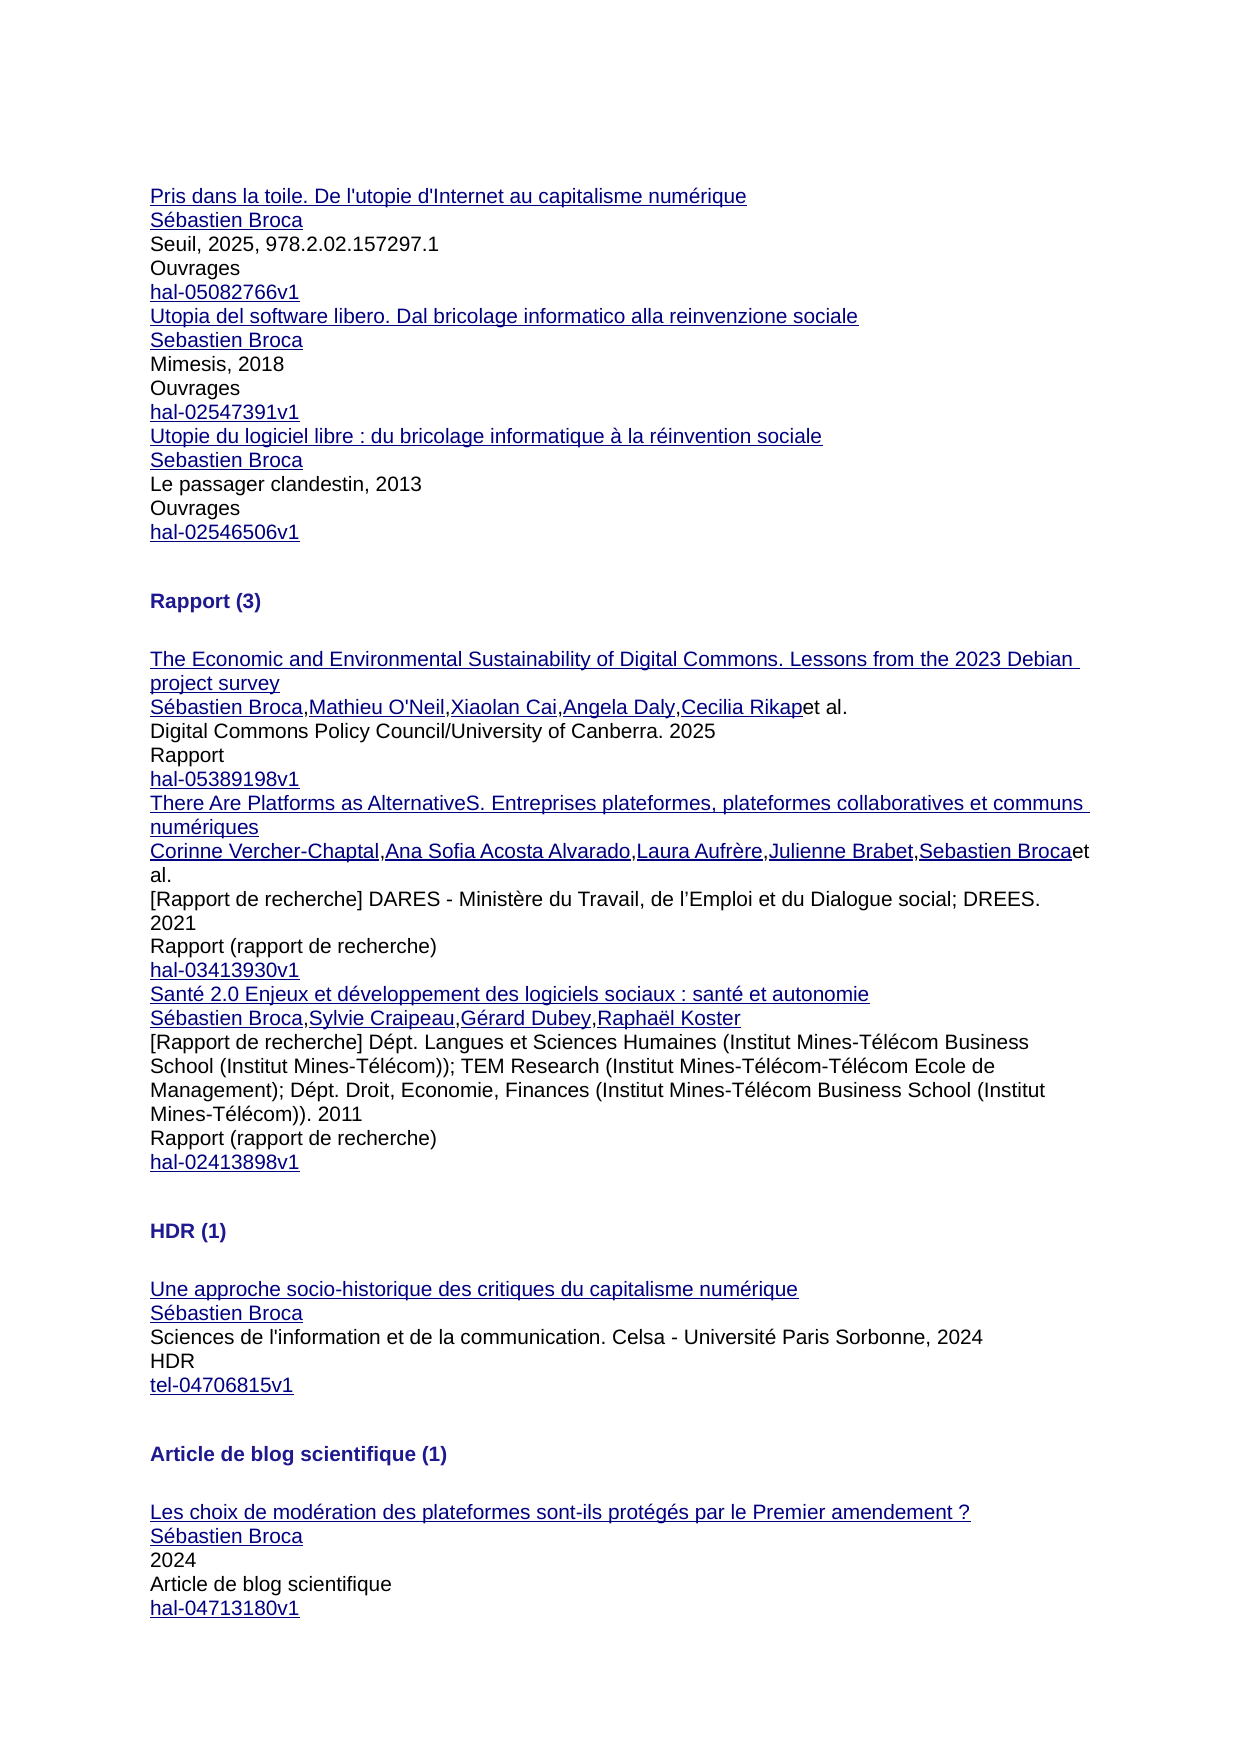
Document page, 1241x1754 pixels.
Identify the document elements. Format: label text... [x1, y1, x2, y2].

subtitle Article de blog scientifique (1) [150, 1442, 1090, 1466]
table_cell There Are Platforms as AlternativeS. Entreprises plateformes, plateformes collaboratives et communs [150, 791, 1090, 812]
subtitle HDR (1) [150, 1219, 1090, 1243]
table_cell Utopie du logiciel libre : du bricolage informatique à la réinvention sociale Sebastien Broca Le passager clandestin, 2013 Ouvrages hal-02546506v1 [150, 424, 1090, 544]
table_header Les choix de modération des plateformes sont-ils protégés par le Premier amendement ? Sébastien Broca 2024 Article de blog scientifique hal-04713180v1 [150, 1500, 1090, 1620]
table_cell numériques Corinne Vercher-Chaptal,Ana Sofia Acosta Alvarado,Laura Aufrère,Julienne Brabet,Sebastien Brocaet al. [Rapport de recherche] DARES - Ministère du Travail, de l’Emploi et du Dialogue social; DREES. 2021 Rapport (rapport de recherche) hal-03413930v1 [150, 813, 1090, 982]
table_header Pris dans la toile. De l'utopie d'Internet au capitalisme numérique Sébastien Broca Seuil, 2025, 978.2.02.157297.1 Ouvrages hal-05082766v1 [150, 184, 1090, 304]
table_header The Economic and Environmental Sustainability of Digital Commons. Lessons from the 2023 Debian project survey Sébastien Broca,Mathieu O'Neil,Xiaolan Cai,Angela Daly,Cecilia Rikapet al. Digital Commons Policy Council/University of Canberra. 2025 Rapport hal-05389198v1 [150, 647, 1090, 791]
table_cell Utopia del software libero. Dal bricolage informatico alla reinvenzione sociale Sebastien Broca Mimesis, 2018 Ouvrages hal-02547391v1 [150, 304, 1090, 424]
table_header Une approche socio-historique des critiques du capitalisme numérique Sébastien Broca Sciences de l'information et de la communication. Celsa - Université Paris Sorbonne, 2024 HDR tel-04706815v1 [150, 1277, 1090, 1397]
subtitle Rapport (3) [150, 588, 1090, 612]
table_cell Santé 2.0 Enjeux et développement des logiciels sociaux : santé et autonomie Sébastien Broca,Sylvie Craipeau,Gérard Dubey,Raphaël Koster [Rapport de recherche] Dépt. Langues et Sciences Humaines (Institut Mines-Télécom Business School (Institut Mines-Télécom)); TEM Research (Institut Mines-Télécom-Télécom Ecole de Management); Dépt. Droit, Economie, Finances (Institut Mines-Télécom Business School (Institut Mines-Télécom)). 2011 Rapport (rapport de recherche) hal-02413898v1 [150, 982, 1090, 1174]
